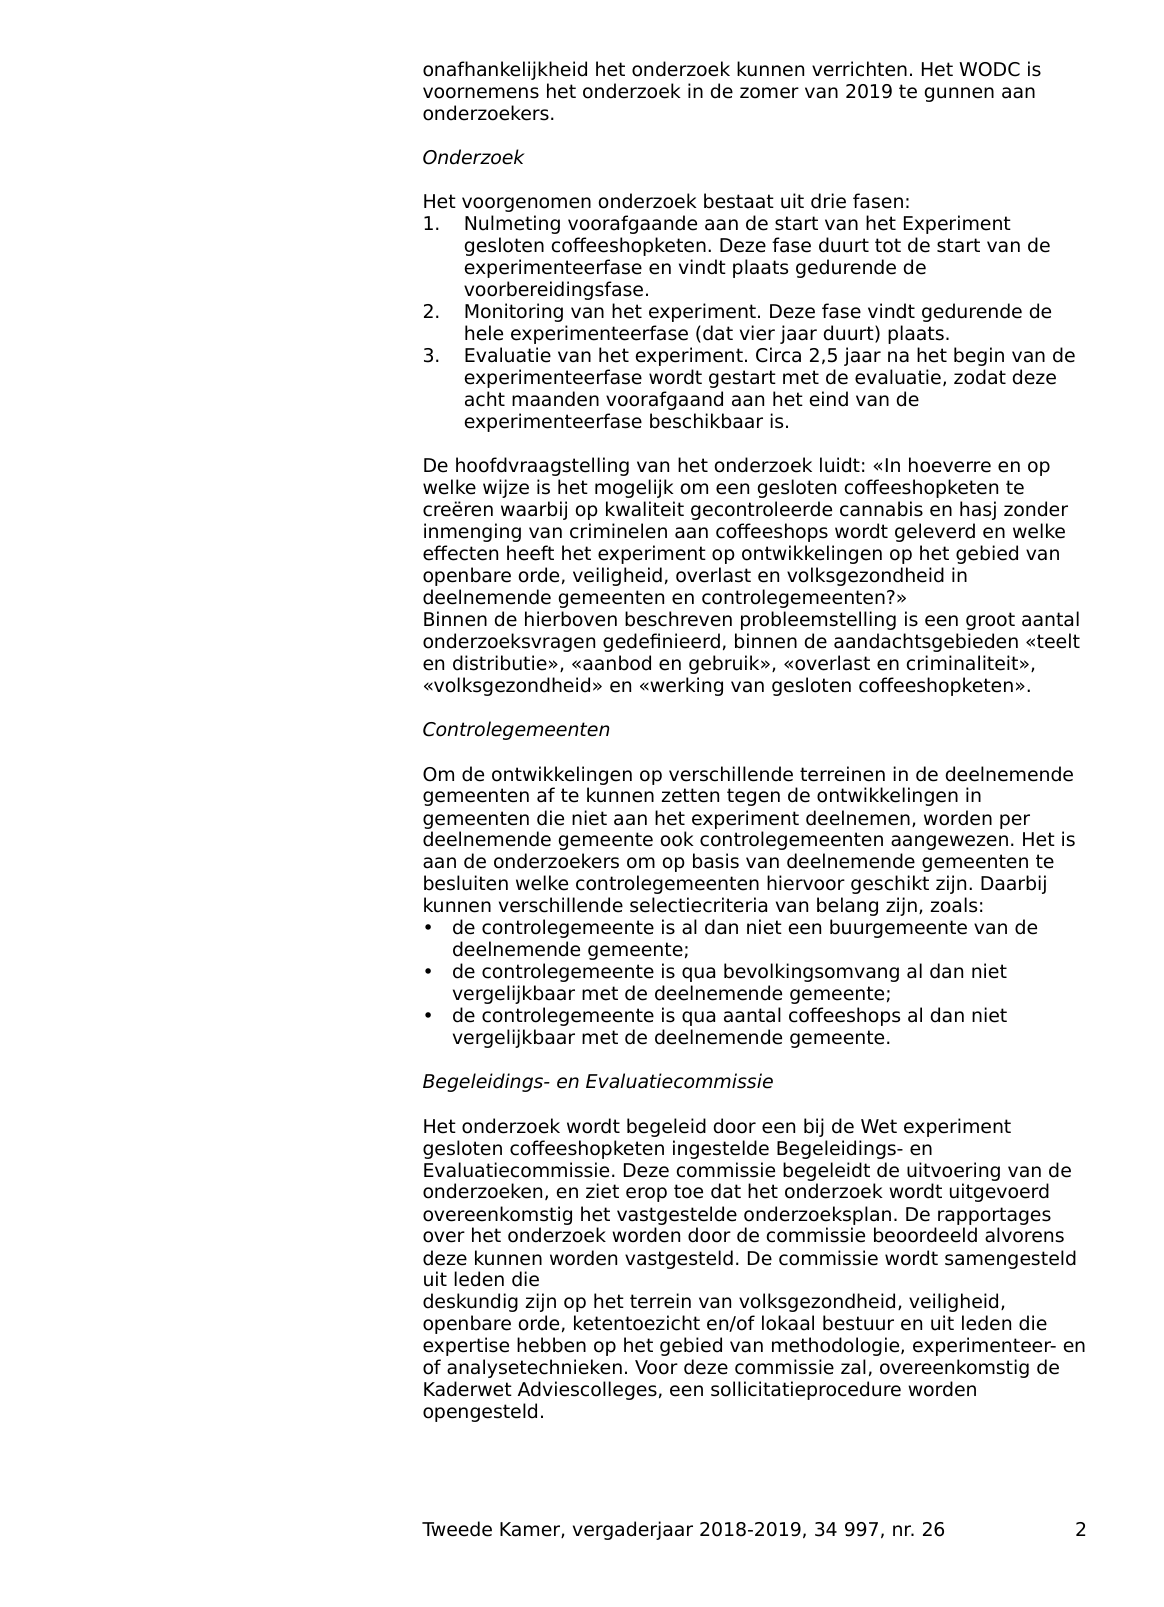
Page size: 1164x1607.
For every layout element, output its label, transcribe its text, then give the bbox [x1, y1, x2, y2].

subtitle Onderzoek [422, 147, 1087, 169]
text • de controlegemeente is qua bevolkingsomvang al dan niet vergelijkbaar met de deelnemende gemeente; [422, 961, 1087, 1005]
text Binnen de hierboven beschreven probleemstelling is een groot aantal onderzoeksvragen gedefinieerd, binnen de aandachtsgebieden «teelt en distributie», «aanbod en gebruik», «overlast en criminaliteit», «volksgezondheid» en «werking van gesloten coffeeshopketen». [422, 609, 1087, 697]
text deskundig zijn op het terrein van volksgezondheid, veiligheid, openbare orde, ketentoezicht en/of lokaal bestuur en uit leden die expertise hebben op het gebied van methodologie, experimenteer- en of analysetechnieken. Voor deze commissie zal, overeenkomstig de Kaderwet Adviescolleges, een sollicitatieprocedure worden opengesteld. [422, 1291, 1087, 1423]
text 3. Evaluatie van het experiment. Circa 2,5 jaar na het begin van de experimenteerfase wordt gestart met de evaluatie, zodat deze acht maanden voorafgaand aan het eind van de experimenteerfase beschikbaar is. [422, 345, 1087, 433]
text • de controlegemeente is al dan niet een buurgemeente van de deelnemende gemeente; [422, 917, 1087, 961]
subtitle Controlegemeenten [422, 719, 1087, 741]
text 1. Nulmeting voorafgaande aan de start van het Experiment gesloten coffeeshopketen. Deze fase duurt tot de start van de experimenteerfase en vindt plaats gedurende de voorbereidingsfase. [422, 213, 1087, 301]
text De hoofdvraagstelling van het onderzoek luidt: «In hoeverre en op welke wijze is het mogelijk om een gesloten coffeeshopketen te creëren waarbij op kwaliteit gecontroleerde cannabis en hasj zonder inmenging van criminelen aan coffeeshops wordt geleverd en welke effecten heeft het experiment op ontwikkelingen op het gebied van openbare orde, veiligheid, overlast en volksgezondheid in deelnemende gemeenten en controlegemeenten?» [422, 455, 1087, 609]
text 2. Monitoring van het experiment. Deze fase vindt gedurende de hele experimenteerfase (dat vier jaar duurt) plaats. [422, 301, 1087, 345]
subtitle Begeleidings- en Evaluatiecommissie [422, 1071, 1087, 1093]
text onafhankelijkheid het onderzoek kunnen verrichten. Het WODC is voornemens het onderzoek in de zomer van 2019 te gunnen aan onderzoekers. [422, 59, 1087, 125]
text • de controlegemeente is qua aantal coffeeshops al dan niet vergelijkbaar met de deelnemende gemeente. [422, 1005, 1087, 1049]
text Om de ontwikkelingen op verschillende terreinen in de deelnemende gemeenten af te kunnen zetten tegen de ontwikkelingen in gemeenten die niet aan het experiment deelnemen, worden per deelnemende gemeente ook controlegemeenten aangewezen. Het is aan de onderzoekers om op basis van deelnemende gemeenten te besluiten welke controlegemeenten hiervoor geschikt zijn. Daarbij kunnen verschillende selectiecriteria van belang zijn, zoals: [422, 763, 1087, 917]
text Het voorgenomen onderzoek bestaat uit drie fasen: [422, 191, 1087, 213]
text Het onderzoek wordt begeleid door een bij de Wet experiment gesloten coffeeshopketen ingestelde Begeleidings- en Evaluatiecommissie. Deze commissie begeleidt de uitvoering van de onderzoeken, en ziet erop toe dat het onderzoek wordt uitgevoerd overeenkomstig het vastgestelde onderzoeksplan. De rapportages over het onderzoek worden door de commissie beoordeeld alvorens deze kunnen worden vastgesteld. De commissie wordt samengesteld uit leden die [422, 1116, 1087, 1291]
